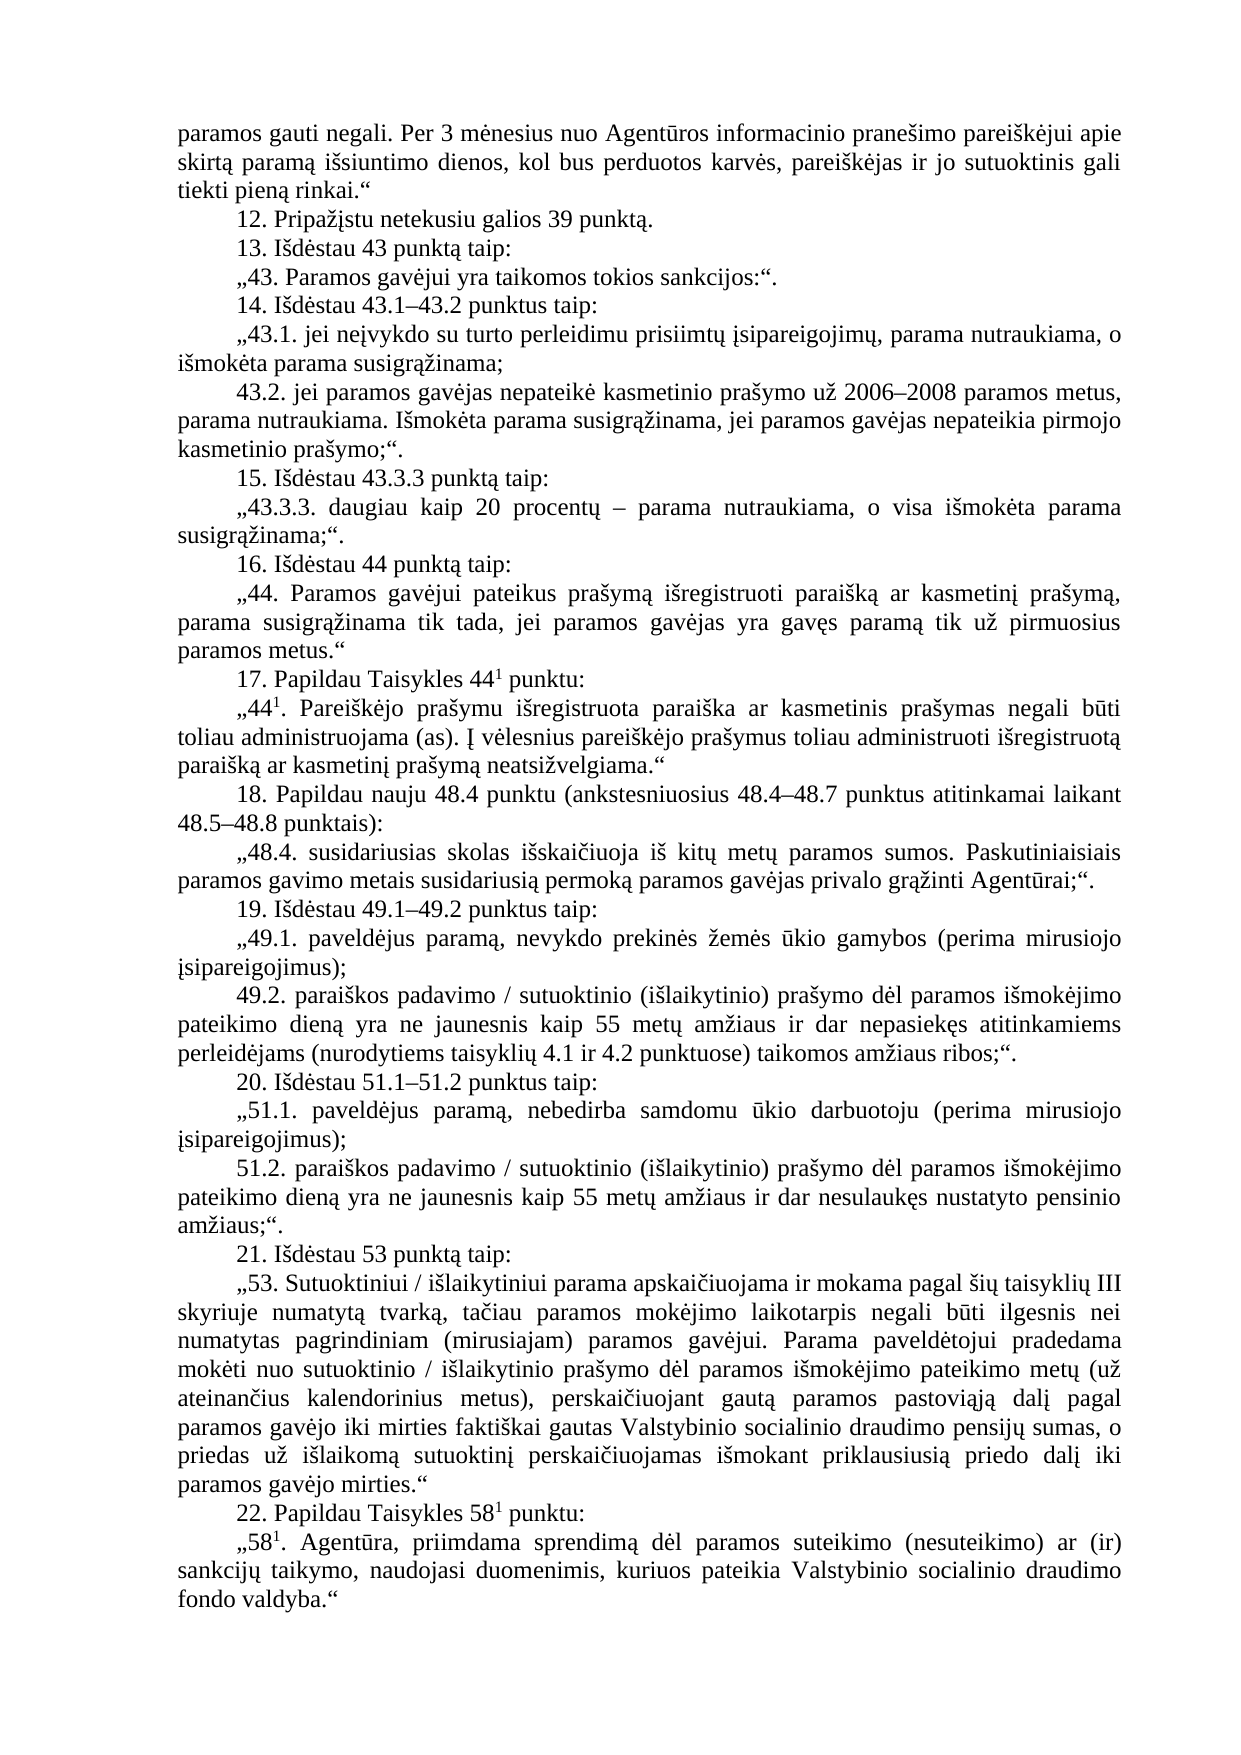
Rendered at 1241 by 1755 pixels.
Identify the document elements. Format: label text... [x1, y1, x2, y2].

text „51.1. paveldėjus paramą, nebedirba samdomu ūkio darbuotoju (perima mirusiojo įsipareigojimus); [177, 1096, 1122, 1153]
text „53. Sutuoktiniui / išlaikytiniui parama apskaičiuojama ir mokama pagal šių taisyklių III skyriuje numatytą tvarką, tačiau paramos mokėjimo laikotarpis negali būti ilgesnis nei numatytas pagrindiniam (mirusiajam) paramos gavėjui. Parama paveldėtojui pradedama mokėti nuo sutuoktinio / išlaikytinio prašymo dėl paramos išmokėjimo pateikimo metų (už ateinančius kalendorinius metus), perskaičiuojant gautą paramos pastoviąją dalį pagal paramos gavėjo iki mirties faktiškai gautas Valstybinio socialinio draudimo pensijų sumas, o priedas už išlaikomą sutuoktinį perskaičiuojamas išmokant priklausiusią priedo dalį iki paramos gavėjo mirties.“ [177, 1268, 1122, 1498]
text „43.3.3. daugiau kaip 20 procentų – parama nutraukiama, o visa išmokėta parama susigrąžinama;“. [177, 492, 1122, 549]
text 22. Papildau Taisykles 581 punktu: [177, 1498, 1122, 1527]
text „48.4. susidariusias skolas išskaičiuoja iš kitų metų paramos sumos. Paskutiniaisiais paramos gavimo metais susidariusią permoką paramos gavėjas privalo grąžinti Agentūrai;“. [177, 837, 1122, 894]
text „43.1. jei neįvykdo su turto perleidimu prisiimtų įsipareigojimų, parama nutraukiama, o išmokėta parama susigrąžinama; [177, 319, 1122, 377]
text „49.1. paveldėjus paramą, nevykdo prekinės žemės ūkio gamybos (perima mirusiojo įsipareigojimus); [177, 923, 1122, 981]
text „581. Agentūra, priimdama sprendimą dėl paramos suteikimo (nesuteikimo) ar (ir) sankcijų taikymo, naudojasi duomenimis, kuriuos pateikia Valstybinio socialinio draudimo fondo valdyba.“ [177, 1527, 1122, 1613]
text 49.2. paraiškos padavimo / sutuoktinio (išlaikytinio) prašymo dėl paramos išmokėjimo pateikimo dieną yra ne jaunesnis kaip 55 metų amžiaus ir dar nepasiekęs atitinkamiems perleidėjams (nurodytiems taisyklių 4.1 ir 4.2 punktuose) taikomos amžiaus ribos;“. [177, 981, 1122, 1067]
text „441. Pareiškėjo prašymu išregistruota paraiška ar kasmetinis prašymas negali būti toliau administruojama (as). Į vėlesnius pareiškėjo prašymus toliau administruoti išregistruotą paraišką ar kasmetinį prašymą neatsižvelgiama.“ [177, 693, 1122, 779]
text 19. Išdėstau 49.1–49.2 punktus taip: [177, 894, 1122, 923]
text 13. Išdėstau 43 punktą taip: [177, 233, 1122, 262]
text 51.2. paraiškos padavimo / sutuoktinio (išlaikytinio) prašymo dėl paramos išmokėjimo pateikimo dieną yra ne jaunesnis kaip 55 metų amžiaus ir dar nesulaukęs nustatyto pensinio amžiaus;“. [177, 1153, 1122, 1239]
text 14. Išdėstau 43.1–43.2 punktus taip: [177, 291, 1122, 319]
text 18. Papildau nauju 48.4 punktu (ankstesniuosius 48.4–48.7 punktus atitinkamai laikant 48.5–48.8 punktais): [177, 779, 1122, 837]
text paramos gauti negali. Per 3 mėnesius nuo Agentūros informacinio pranešimo pareiškėjui apie skirtą paramą išsiuntimo dienos, kol bus perduotos karvės, pareiškėjas ir jo sutuoktinis gali tiekti pieną rinkai.“ [177, 118, 1122, 204]
text 12. Pripažįstu netekusiu galios 39 punktą. [177, 204, 1122, 233]
text 16. Išdėstau 44 punktą taip: [177, 549, 1122, 578]
text 43.2. jei paramos gavėjas nepateikė kasmetinio prašymo už 2006–2008 paramos metus, parama nutraukiama. Išmokėta parama susigrąžinama, jei paramos gavėjas nepateikia pirmojo kasmetinio prašymo;“. [177, 377, 1122, 463]
text „43. Paramos gavėjui yra taikomos tokios sankcijos:“. [177, 262, 1122, 291]
text „44. Paramos gavėjui pateikus prašymą išregistruoti paraišką ar kasmetinį prašymą, parama susigrąžinama tik tada, jei paramos gavėjas yra gavęs paramą tik už pirmuosius paramos metus.“ [177, 578, 1122, 664]
text 21. Išdėstau 53 punktą taip: [177, 1239, 1122, 1268]
text 15. Išdėstau 43.3.3 punktą taip: [177, 463, 1122, 492]
text 17. Papildau Taisykles 441 punktu: [177, 664, 1122, 693]
text 20. Išdėstau 51.1–51.2 punktus taip: [177, 1067, 1122, 1096]
